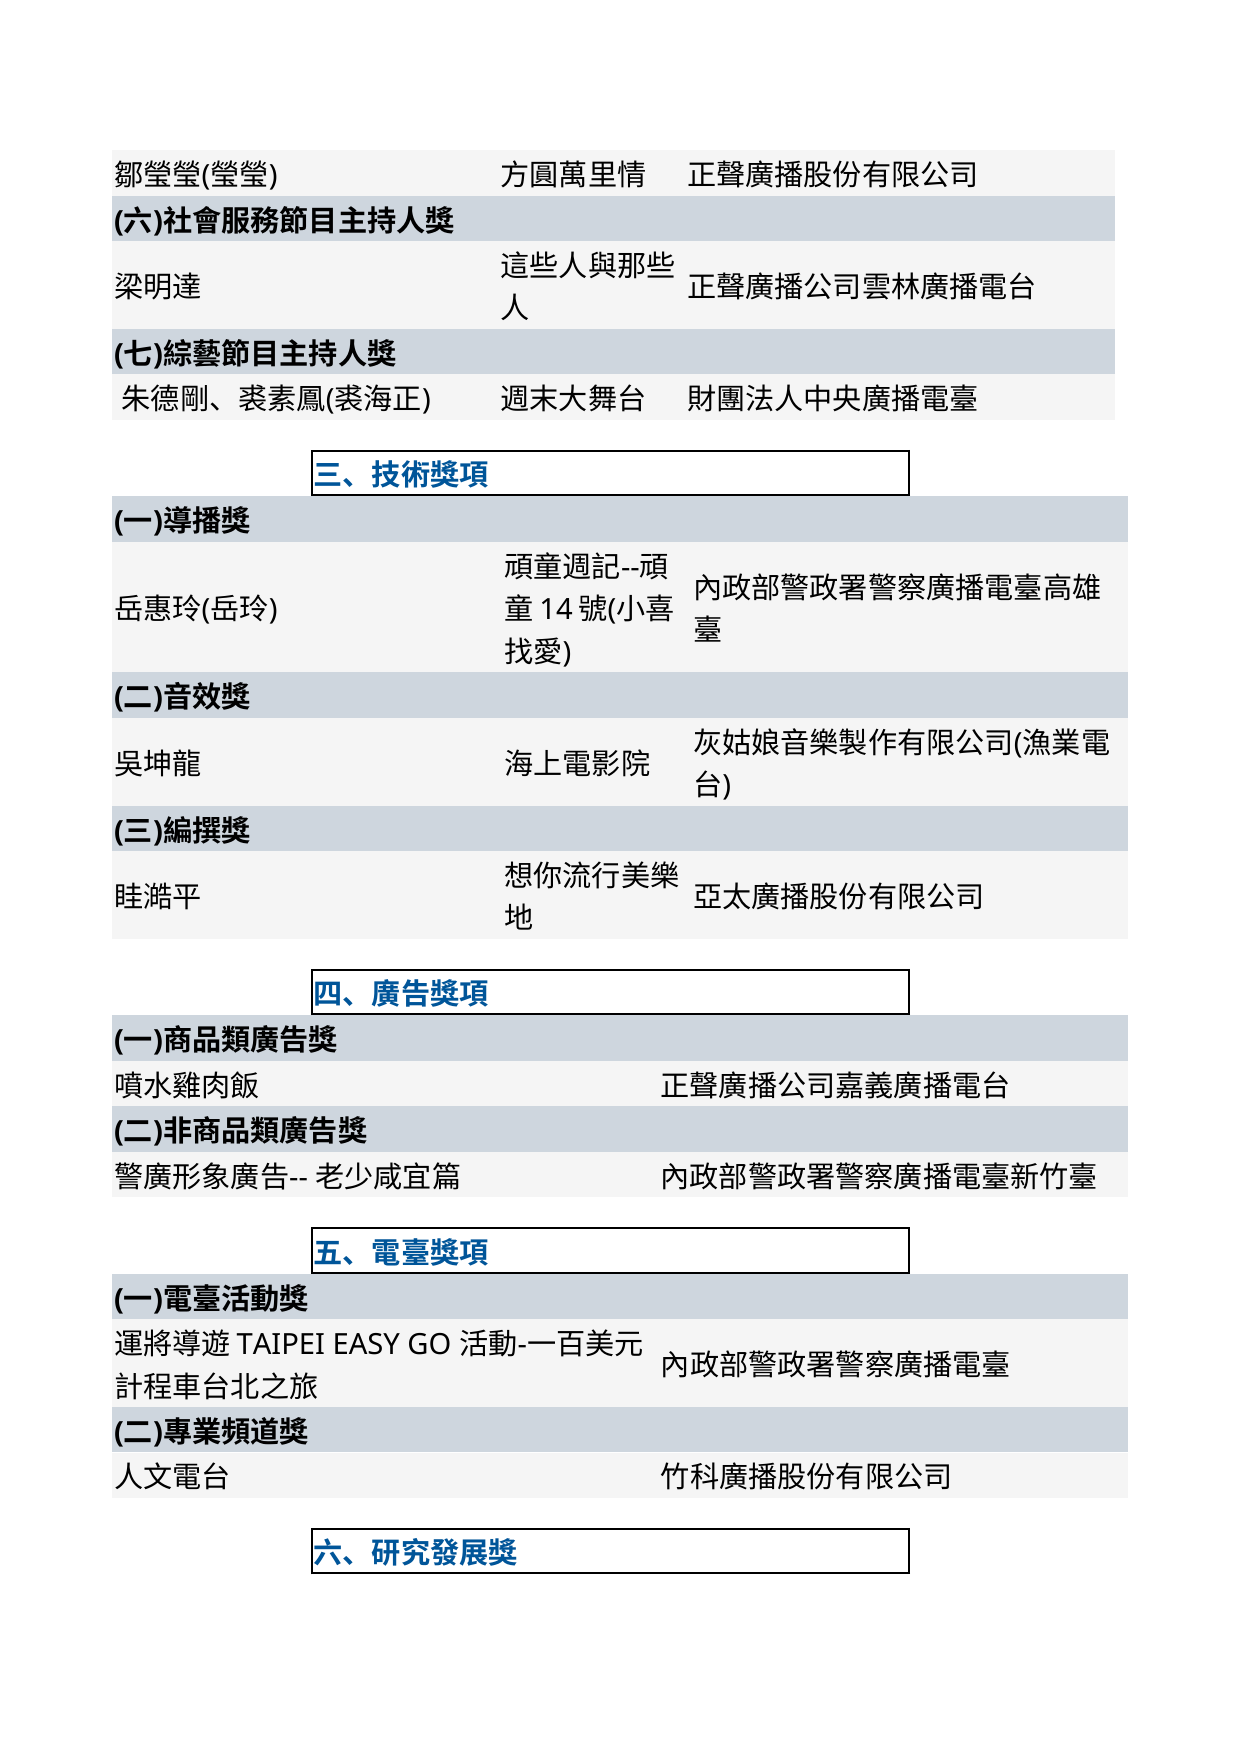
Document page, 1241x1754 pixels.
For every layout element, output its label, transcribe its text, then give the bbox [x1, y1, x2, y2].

text 六、研究發展獎 [313, 1530, 908, 1572]
table_header (一)商品類廣告獎 [112, 1015, 1128, 1061]
table_cell 想你流行美樂地 [503, 851, 691, 939]
table_cell 眭澔平 [112, 851, 503, 939]
table_cell (三)編撰獎 [112, 806, 1128, 851]
table_cell 灰姑娘音樂製作有限公司(漁業電台) [691, 718, 1128, 806]
text 四、廣告獎項 [313, 971, 908, 1013]
table_cell 梁明達 [112, 241, 499, 329]
table_cell (二)專業頻道獎 [112, 1407, 1128, 1452]
table_cell (二)非商品類廣告獎 [112, 1106, 1128, 1152]
table_cell 朱德剛、裘素鳳(裘海正) [112, 374, 499, 420]
text 五、電臺獎項 [313, 1229, 908, 1272]
table_cell 這些人與那些人 [499, 241, 685, 329]
table_cell 亞太廣播股份有限公司 [691, 851, 1128, 939]
table_cell 警廣形象廣告-- 老少咸宜篇 [112, 1152, 659, 1197]
table_cell 週末大舞台 [499, 374, 685, 420]
table_cell 方圓萬里情 [499, 150, 685, 196]
table_cell (六)社會服務節目主持人獎 [112, 196, 1115, 241]
table_cell 內政部警政署警察廣播電臺 [659, 1319, 1128, 1407]
table_cell 財團法人中央廣播電臺 [685, 374, 1115, 420]
table_cell 噴水雞肉飯 [112, 1061, 659, 1106]
table_header (一)導播獎 [112, 496, 1128, 542]
table_cell [1115, 196, 1128, 241]
table_cell 吳坤龍 [112, 718, 503, 806]
table_cell (七)綜藝節目主持人獎 [112, 329, 1115, 374]
table_cell 內政部警政署警察廣播電臺高雄臺 [691, 542, 1128, 672]
table_cell 人文電台 [112, 1453, 659, 1498]
table_cell 正聲廣播股份有限公司 [685, 150, 1115, 196]
table_cell 海上電影院 [503, 718, 691, 806]
table_cell [1115, 329, 1128, 374]
table_cell 內政部警政署警察廣播電臺新竹臺 [659, 1152, 1128, 1197]
table_header (一)電臺活動獎 [112, 1274, 1128, 1319]
table_cell 正聲廣播公司雲林廣播電台 [685, 241, 1115, 329]
text 三、技術獎項 [313, 452, 908, 494]
table_cell [1115, 150, 1128, 196]
table_cell [1115, 374, 1128, 420]
table_cell (二)音效獎 [112, 672, 1128, 718]
table_cell 岳惠玲(岳玲) [112, 542, 503, 672]
table_cell 正聲廣播公司嘉義廣播電台 [659, 1061, 1128, 1106]
table_cell 鄒瑩瑩(瑩瑩) [112, 150, 499, 196]
table_cell 頑童週記--頑童14號(小喜找愛) [503, 542, 691, 672]
table_cell [1115, 241, 1128, 329]
table_cell 竹科廣播股份有限公司 [659, 1453, 1128, 1498]
table_cell 運將導遊TAIPEI EASY GO 活動-一百美元計程車台北之旅 [112, 1319, 659, 1407]
